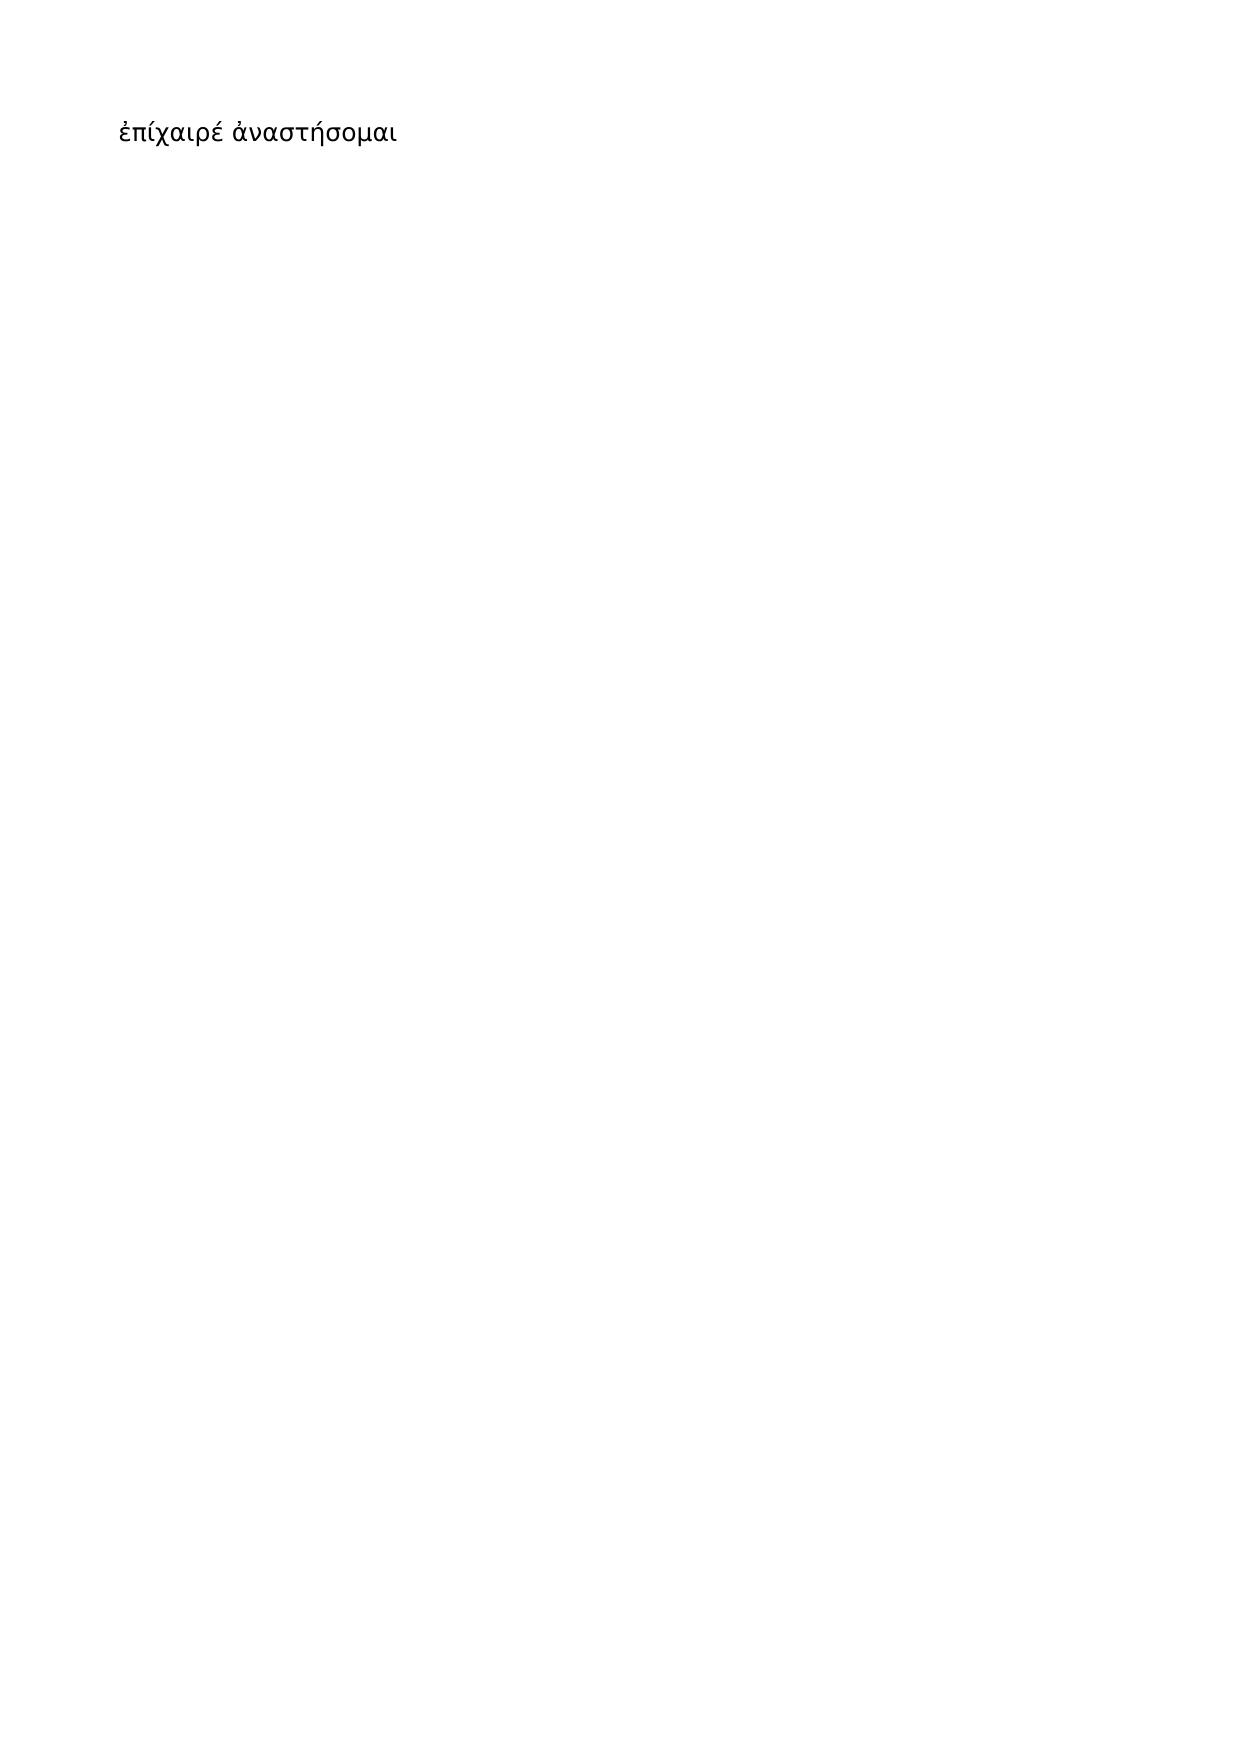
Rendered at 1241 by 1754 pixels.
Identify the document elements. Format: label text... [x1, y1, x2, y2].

text ἐπίχαιρέ ἀναστήσομαι [118, 118, 1122, 147]
